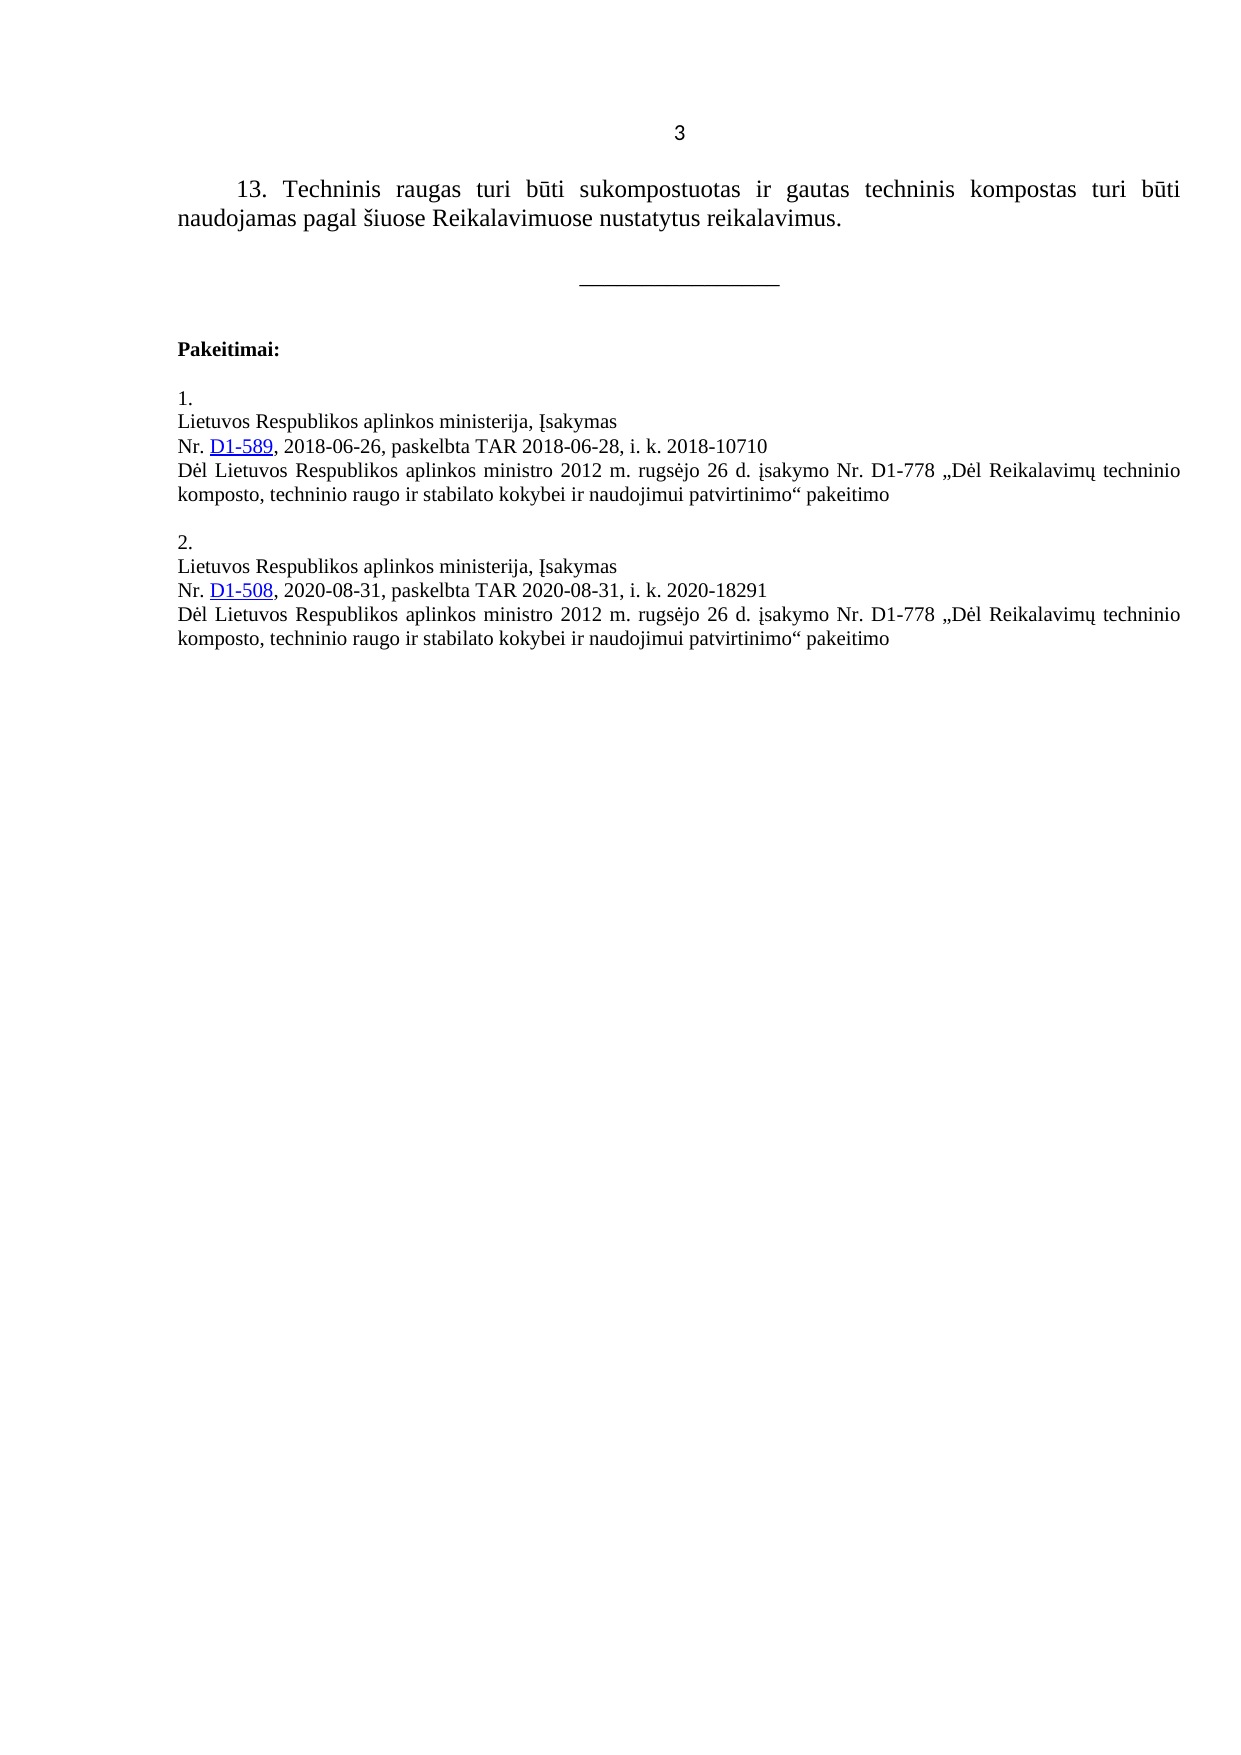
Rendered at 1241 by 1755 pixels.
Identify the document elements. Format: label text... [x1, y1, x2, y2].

text Dėl Lietuvos Respublikos aplinkos ministro 2012 m. rugsėjo 26 d. įsakymo Nr. D1-778 „Dėl Reikalavimų techninio komposto, techninio raugo ir stabilato kokybei ir naudojimui patvirtinimo“ pakeitimo [177, 458, 1181, 506]
text Pakeitimai: [177, 337, 1181, 361]
text Lietuvos Respublikos aplinkos ministerija, Įsakymas [177, 554, 1181, 578]
text 13. Techninis raugas turi būti sukompostuotas ir gautas techninis kompostas turi būti naudojamas pagal šiuose Reikalavimuose nustatytus reikalavimus. [177, 174, 1181, 232]
text Lietuvos Respublikos aplinkos ministerija, Įsakymas [177, 409, 1181, 433]
text Nr. D1-589, 2018-06-26, paskelbta TAR 2018-06-28, i. k. 2018-10710 [177, 433, 1181, 458]
text ________________ [177, 260, 1181, 289]
text 1. [177, 385, 1181, 409]
text 2. [177, 530, 1181, 554]
text Nr. D1-508, 2020-08-31, paskelbta TAR 2020-08-31, i. k. 2020-18291 [177, 578, 1181, 602]
text Dėl Lietuvos Respublikos aplinkos ministro 2012 m. rugsėjo 26 d. įsakymo Nr. D1-778 „Dėl Reikalavimų techninio komposto, techninio raugo ir stabilato kokybei ir naudojimui patvirtinimo“ pakeitimo [177, 602, 1181, 650]
